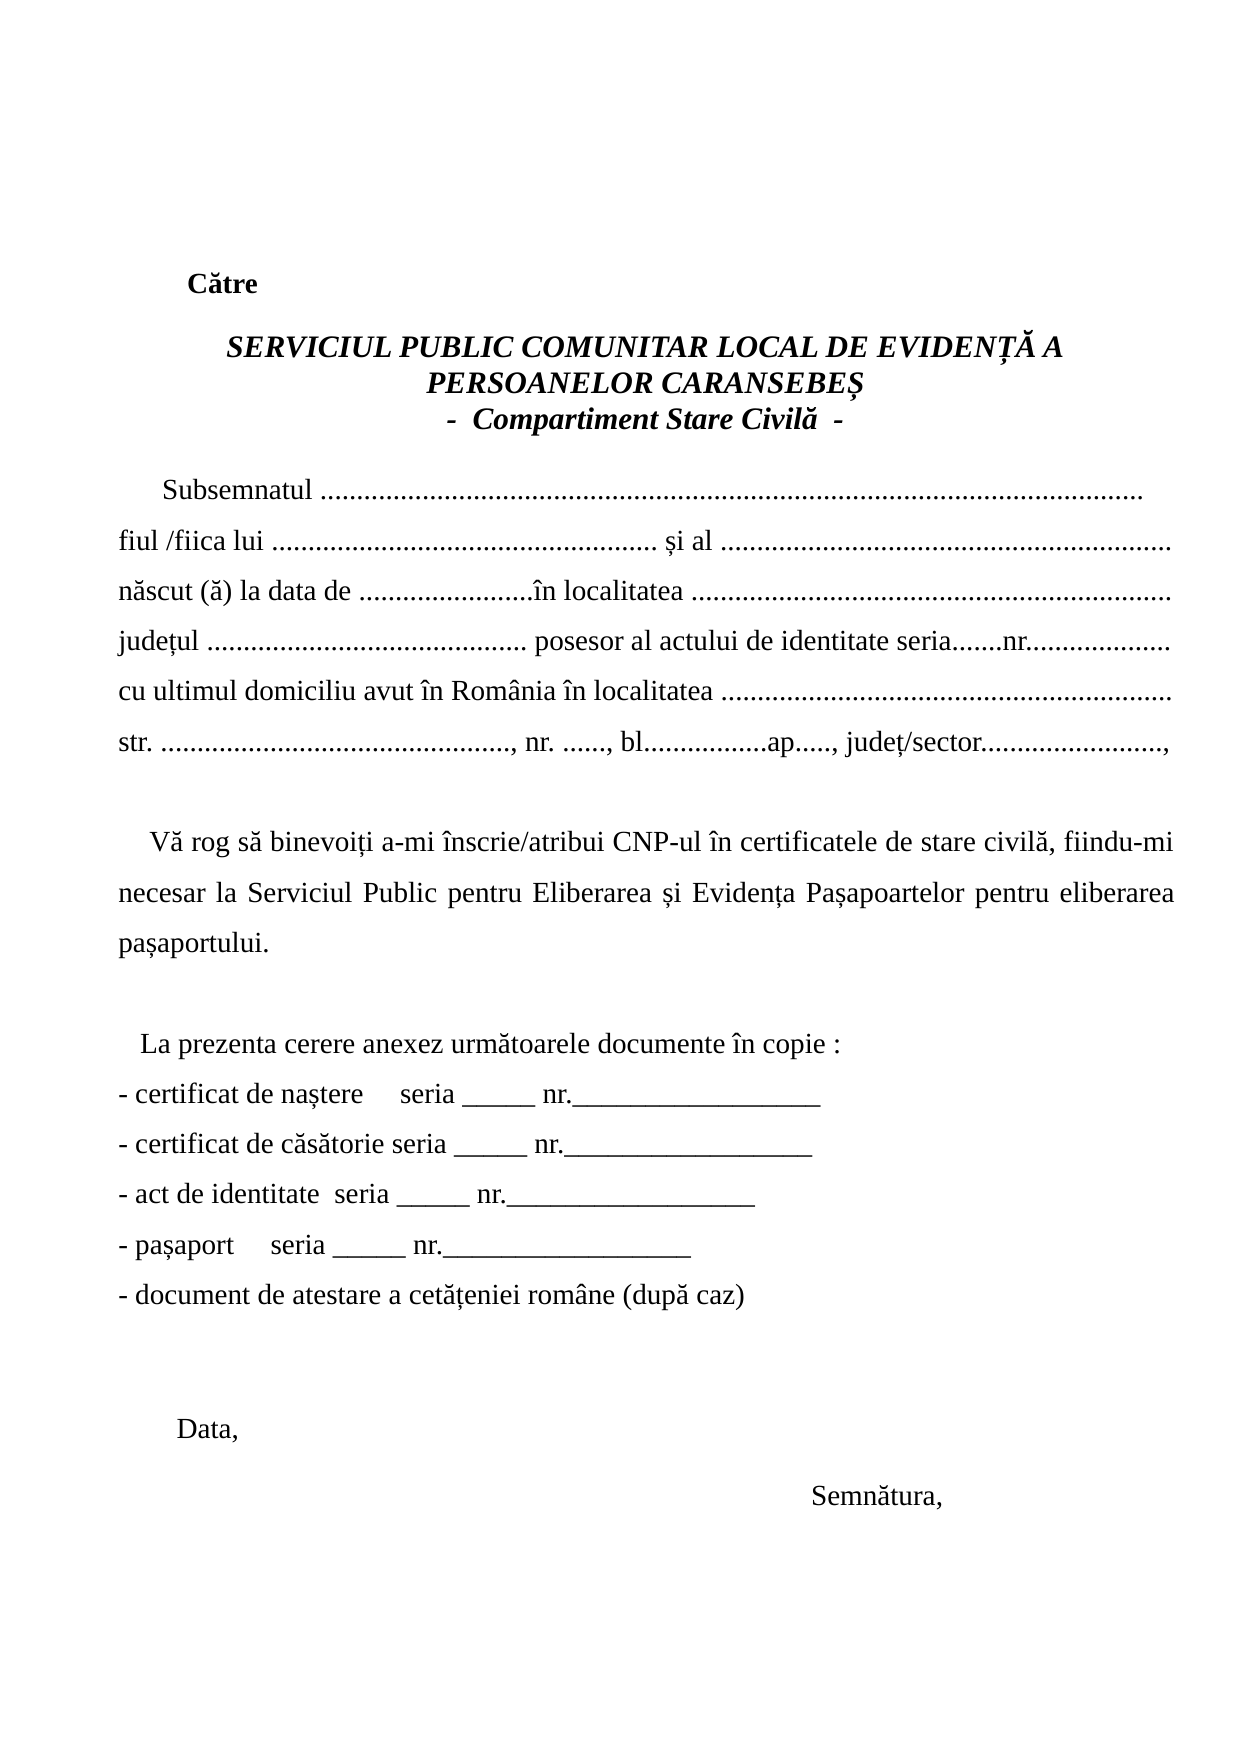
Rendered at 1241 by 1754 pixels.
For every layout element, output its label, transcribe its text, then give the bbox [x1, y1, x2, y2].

text Data, [118, 1411, 1175, 1445]
text Subsemnatul ................................................................................................................. [118, 472, 1175, 506]
text - document de atestare a cetățeniei române (după caz) [118, 1277, 1175, 1311]
text născut (ă) la data de ........................în localitatea .................................................................. [118, 573, 1175, 606]
text - act de identitate seria _____ nr._________________ [118, 1177, 1175, 1210]
text - certificat de naștere seria _____ nr._________________ [118, 1076, 1175, 1109]
text SERVICIUL PUBLIC COMUNITAR LOCAL DE EVIDENȚĂ A PERSOANELOR CARANSEBEȘ [118, 328, 1175, 400]
text str. ................................................, nr. ......, bl.................ap....., județ/sector........................., [118, 724, 1175, 757]
text Către [118, 266, 1175, 300]
text - certificat de căsătorie seria _____ nr._________________ [118, 1126, 1175, 1160]
text fiul /fiica lui ..................................................... și al .............................................................. [118, 523, 1175, 556]
text La prezenta cerere anexez următoarele documente în copie : [118, 1026, 1175, 1059]
text Semnătura, [118, 1478, 1175, 1512]
text - Compartiment Stare Civilă - [118, 400, 1175, 436]
text cu ultimul domiciliu avut în România în localitatea .............................................................. [118, 673, 1175, 707]
text Vă rog să binevoiți a-mi înscrie/atribui CNP-ul în certificatele de stare civilă, fiindu-mi necesar la Serviciul Public pentru Eliberarea și Evidența Pașapoartelor pentru eliberarea pașaportului. [118, 824, 1175, 959]
text județul ............................................ posesor al actului de identitate seria.......nr.................... [118, 623, 1175, 657]
text - pașaport seria _____ nr._________________ [118, 1227, 1175, 1261]
